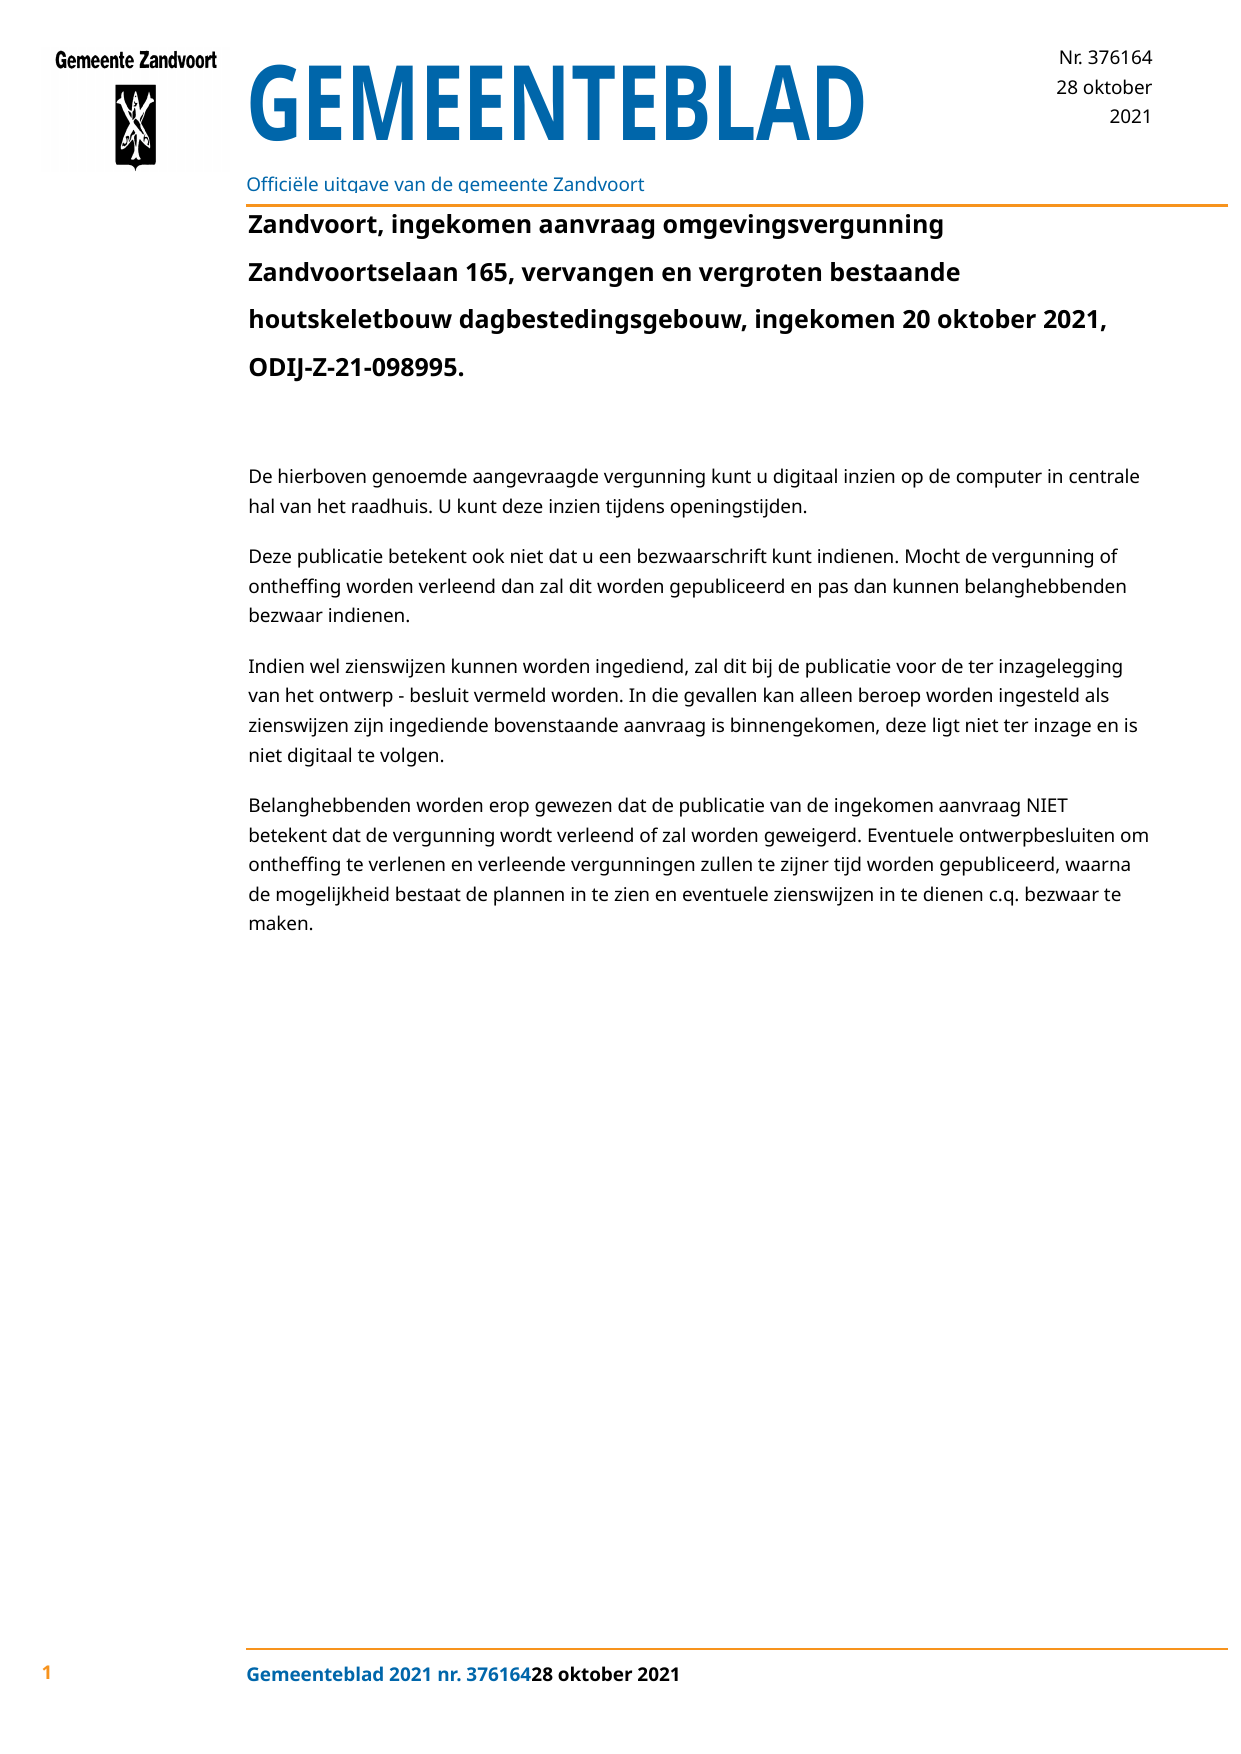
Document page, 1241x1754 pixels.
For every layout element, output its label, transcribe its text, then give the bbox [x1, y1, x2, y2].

text Belanghebbenden worden erop gewezen dat de publicatie van de ingekomen aanvraag NIET betekent dat de vergunning wordt verleend of zal worden geweigerd. Eventuele ontwerpbesluiten om ontheffing te verlenen en verleende vergunningen zullen te zijner tijd worden gepubliceerd, waarna de mogelijkheid bestaat de plannen in te zien en eventuele zienswijzen in te dienen c.q. bezwaar te maken. [248, 792, 1152, 936]
picture [41, 47, 231, 172]
text Deze publicatie betekent ook niet dat u een bezwaarschrift kunt indienen. Mocht de vergunning of ontheffing worden verleend dan zal dit worden gepubliceerd en pas dan kunnen belanghebbenden bezwaar indienen. [248, 543, 1152, 628]
text Indien wel zienswijzen kunnen worden ingediend, zal dit bij de publicatie voor de ter inzagelegging van het ontwerp - besluit vermeld worden. In die gevallen kan alleen beroep worden ingesteld als zienswijzen zijn ingediende bovenstaande aanvraag is binnengekomen, deze ligt niet ter inzage en is niet digitaal te volgen. [248, 653, 1152, 768]
text Zandvoort, ingekomen aanvraag omgevingsvergunning Zandvoortselaan 165, vervangen en vergroten bestaande houtskeletbouw dagbestedingsgebouw, ingekomen 20 oktober 2021, ODIJ-Z-21-098995. [248, 207, 1152, 384]
text De hierboven genoemde aangevraagde vergunning kunt u digitaal inzien op de computer in centrale hal van het raadhuis. U kunt deze inzien tijdens openingstijden. [248, 463, 1152, 519]
